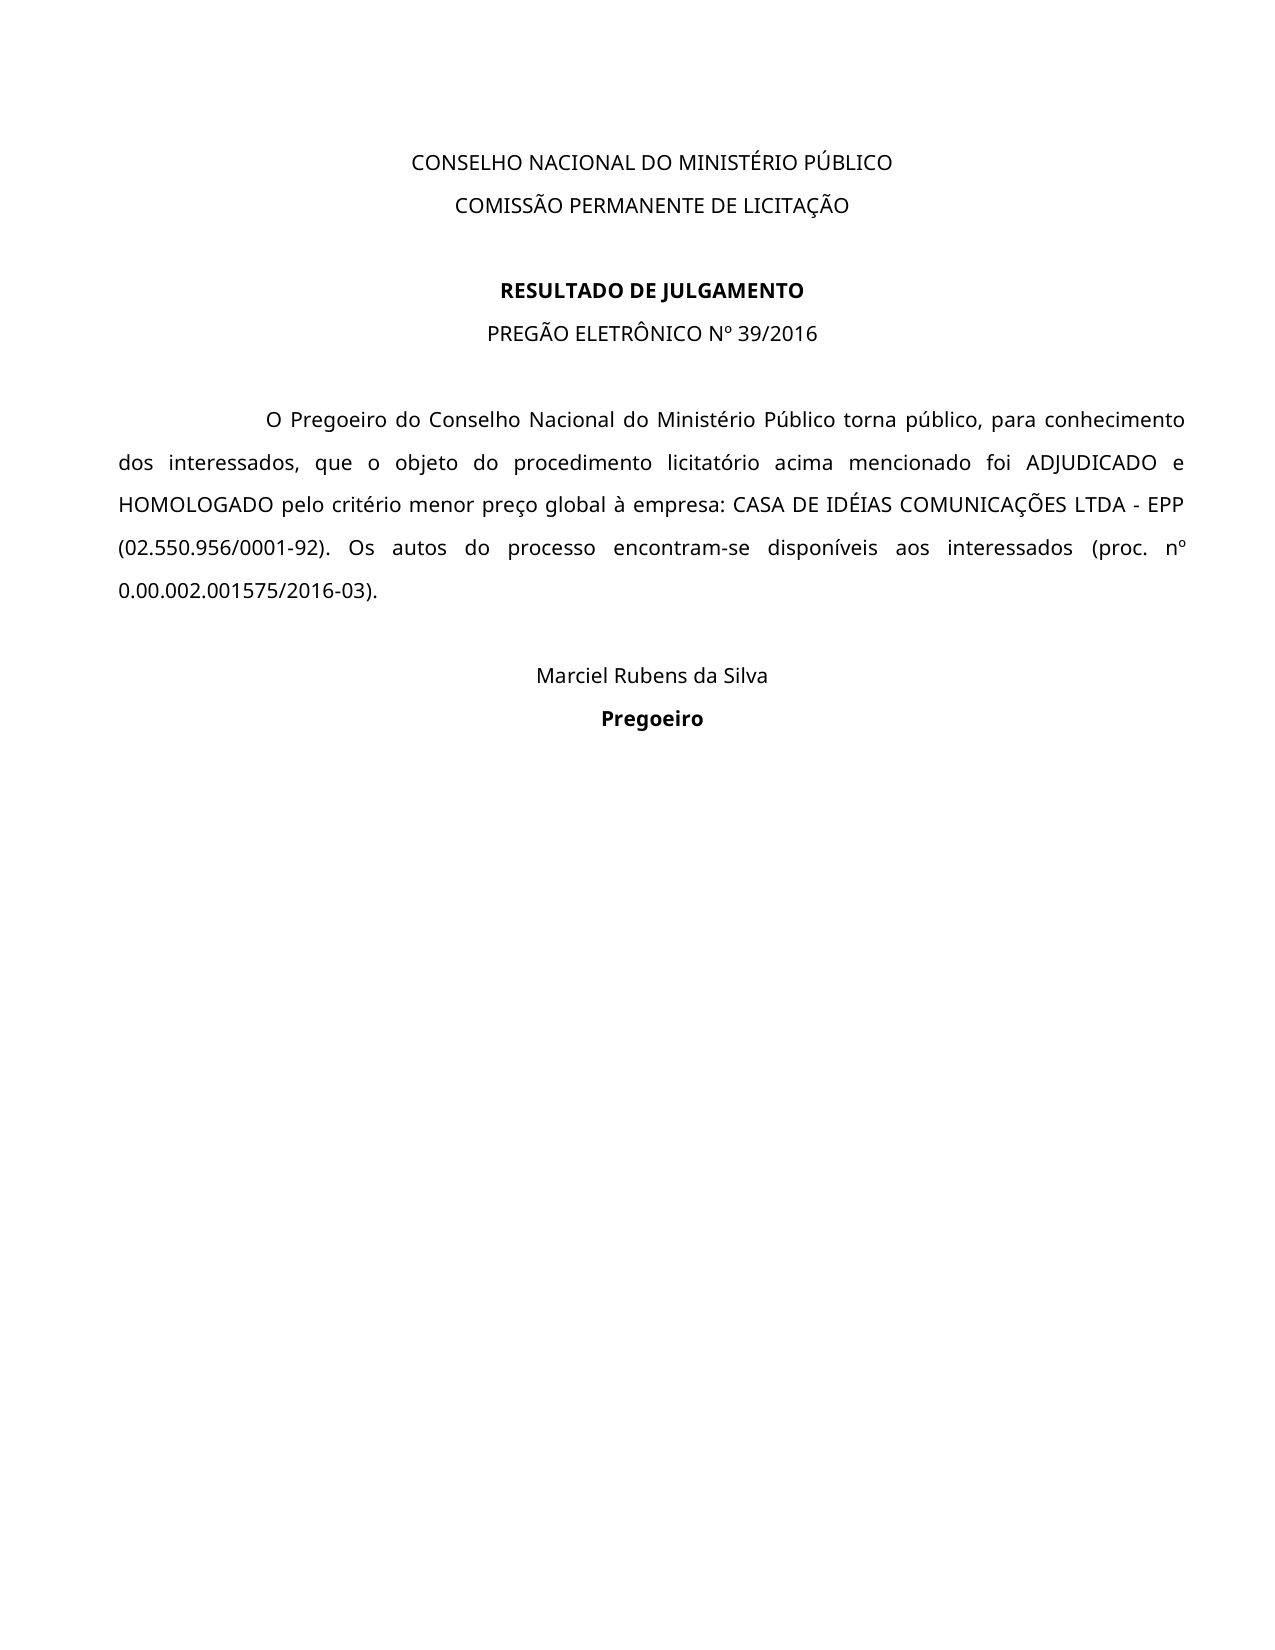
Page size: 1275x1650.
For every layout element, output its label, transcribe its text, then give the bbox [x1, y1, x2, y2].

text O Pregoeiro do Conselho Nacional do Ministério Público torna público, para conhecimento dos interessados, que o objeto do procedimento licitatório acima mencionado foi ADJUDICADO e HOMOLOGADO pelo critério menor preço global à empresa: CASA DE IDÉIAS COMUNICAÇÕES LTDA - EPP (02.550.956/0001-92). Os autos do processo encontram-se disponíveis aos interessados (proc. nº 0.00.002.001575/2016-03). [118, 404, 1186, 604]
text PREGÃO ELETRÔNICO Nº 39/2016 [118, 319, 1186, 347]
text CONSELHO NACIONAL DO MINISTÉRIO PÚBLICO [118, 148, 1186, 176]
text Marciel Rubens da Silva [118, 661, 1186, 690]
text COMISSÃO PERMANENTE DE LICITAÇÃO [118, 191, 1186, 219]
subtitle RESULTADO DE JULGAMENTO [118, 276, 1186, 305]
text Pregoeiro [118, 704, 1186, 733]
